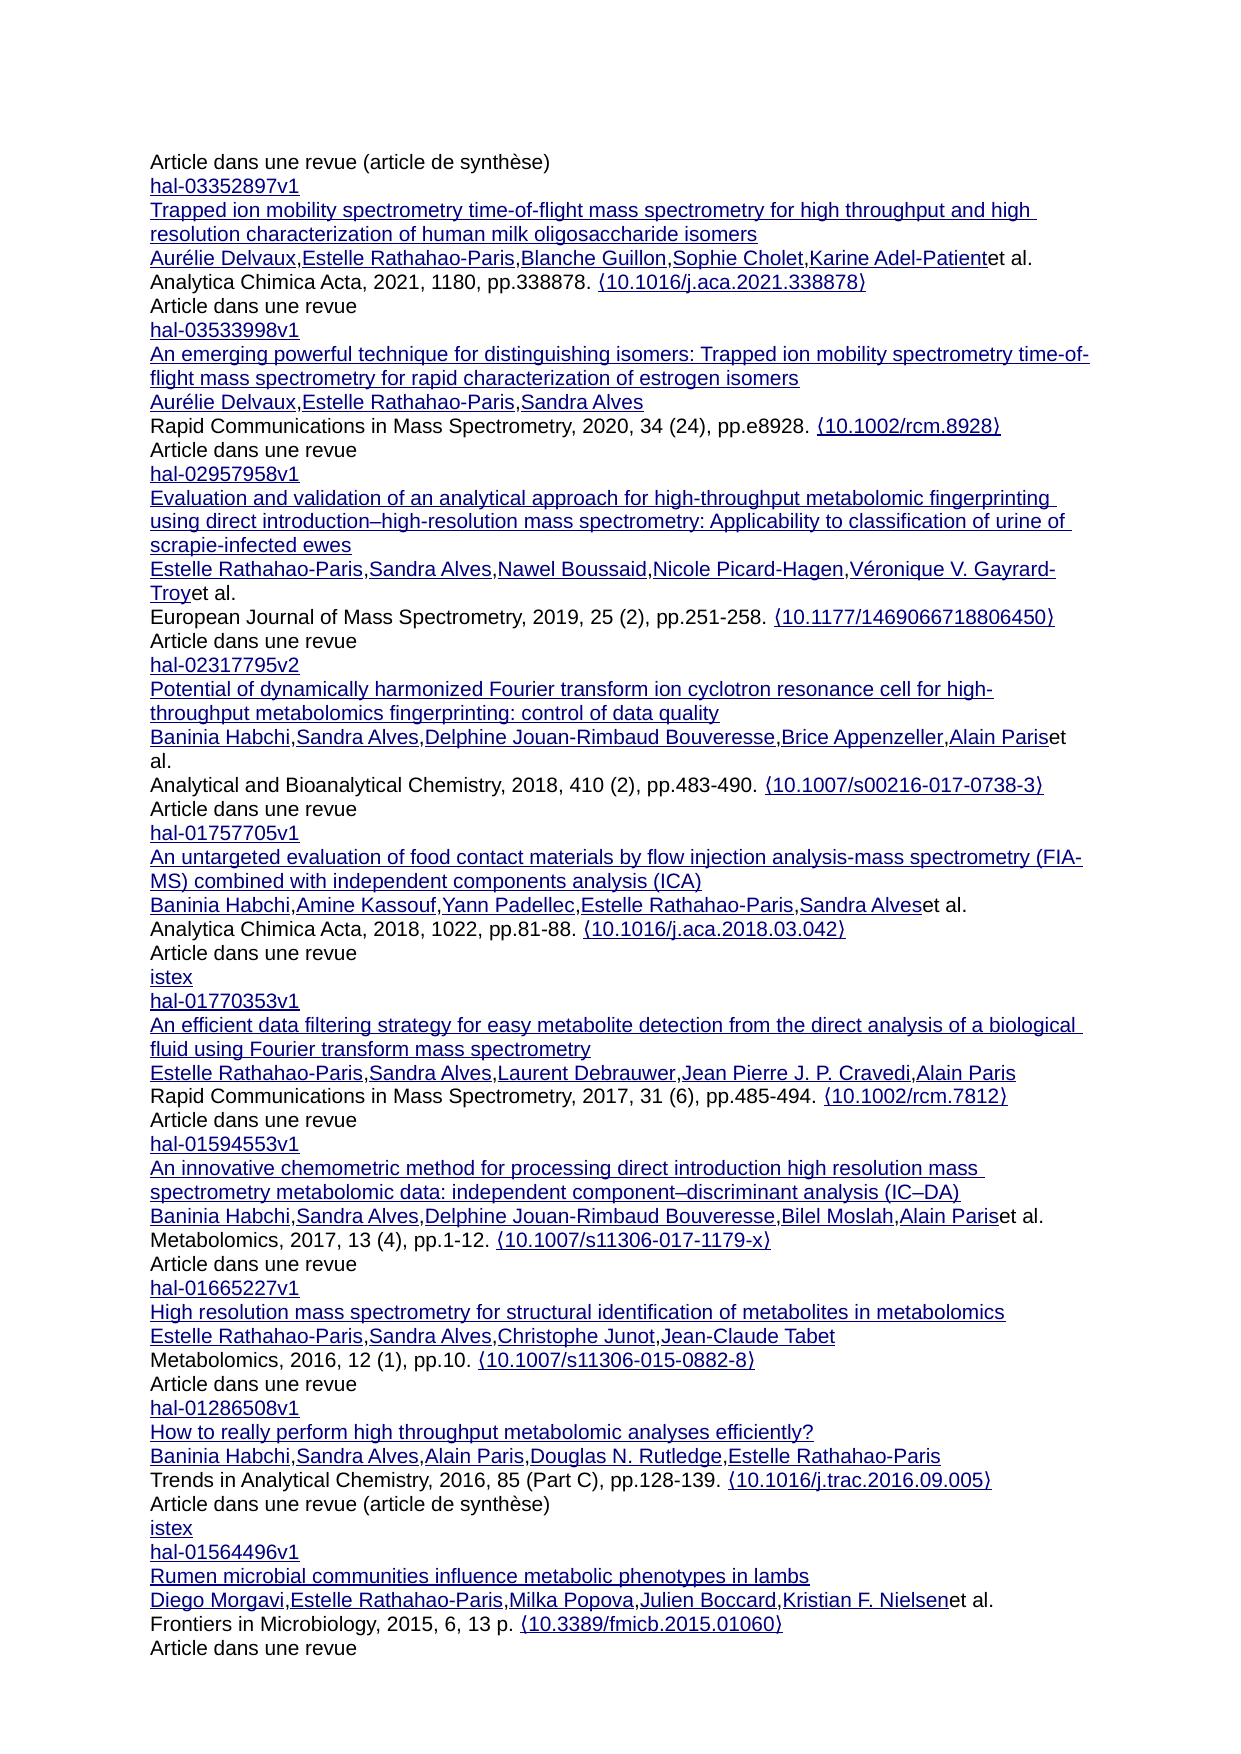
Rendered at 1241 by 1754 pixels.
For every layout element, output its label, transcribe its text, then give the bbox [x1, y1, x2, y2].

table_cell Article dans une revue (article de synthèse) hal-03352897v1 [150, 150, 1090, 198]
table_cell Evaluation and validation of an analytical approach for high-throughput metabolomic fingerprinting using direct introduction–high-resolution mass spectrometry: Applicability to classification of urine of scrapie-infected ewes Estelle Rathahao-Paris,Sandra Alves,Nawel Boussaid,Nicole Picard-Hagen,Véronique V. Gayrard-Troyet al. European Journal of Mass Spectrometry, 2019, 25 (2), pp.251-258. ⟨10.1177/1469066718806450⟩ Article dans une revue hal-02317795v2 [150, 485, 1090, 677]
table_cell Potential of dynamically harmonized Fourier transform ion cyclotron resonance cell for high-throughput metabolomics fingerprinting: control of data quality Baninia Habchi,Sandra Alves,Delphine Jouan-Rimbaud Bouveresse,Brice Appenzeller,Alain Pariset al. Analytical and Bioanalytical Chemistry, 2018, 410 (2), pp.483-490. ⟨10.1007/s00216-017-0738-3⟩ Article dans une revue hal-01757705v1 [150, 677, 1090, 845]
table_cell How to really perform high throughput metabolomic analyses efficiently? Baninia Habchi,Sandra Alves,Alain Paris,Douglas N. Rutledge,Estelle Rathahao-Paris Trends in Analytical Chemistry, 2016, 85 (Part C), pp.128-139. ⟨10.1016/j.trac.2016.09.005⟩ Article dans une revue (article de synthèse) istex hal-01564496v1 [150, 1420, 1090, 1563]
table_cell An innovative chemometric method for processing direct introduction high resolution mass spectrometry metabolomic data: independent component–discriminant analysis (IC–DA) Baninia Habchi,Sandra Alves,Delphine Jouan-Rimbaud Bouveresse,Bilel Moslah,Alain Pariset al. Metabolomics, 2017, 13 (4), pp.1-12. ⟨10.1007/s11306-017-1179-x⟩ Article dans une revue hal-01665227v1 [150, 1156, 1090, 1300]
table_cell flight mass spectrometry for rapid characterization of estrogen isomers Aurélie Delvaux,Estelle Rathahao-Paris,Sandra Alves Rapid Communications in Mass Spectrometry, 2020, 34 (24), pp.e8928. ⟨10.1002/rcm.8928⟩ Article dans une revue hal-02957958v1 [150, 364, 1090, 485]
table_cell An efficient data filtering strategy for easy metabolite detection from the direct analysis of a biological fluid using Fourier transform mass spectrometry Estelle Rathahao-Paris,Sandra Alves,Laurent Debrauwer,Jean Pierre J. P. Cravedi,Alain Paris Rapid Communications in Mass Spectrometry, 2017, 31 (6), pp.485-494. ⟨10.1002/rcm.7812⟩ Article dans une revue hal-01594553v1 [150, 1013, 1090, 1156]
table_cell Trapped ion mobility spectrometry time-of-flight mass spectrometry for high throughput and high resolution characterization of human milk oligosaccharide isomers Aurélie Delvaux,Estelle Rathahao-Paris,Blanche Guillon,Sophie Cholet,Karine Adel-Patientet al. Analytica Chimica Acta, 2021, 1180, pp.338878. ⟨10.1016/j.aca.2021.338878⟩ Article dans une revue hal-03533998v1 [150, 198, 1090, 342]
table_cell An emerging powerful technique for distinguishing isomers: Trapped ion mobility spectrometry time‐of‐ [150, 342, 1090, 363]
table_cell Rumen microbial communities influence metabolic phenotypes in lambs Diego Morgavi,Estelle Rathahao-Paris,Milka Popova,Julien Boccard,Kristian F. Nielsenet al. Frontiers in Microbiology, 2015, 6, 13 p. ⟨10.3389/fmicb.2015.01060⟩ Article dans une revue [150, 1564, 1090, 1659]
table_cell High resolution mass spectrometry for structural identification of metabolites in metabolomics Estelle Rathahao-Paris,Sandra Alves,Christophe Junot,Jean-Claude Tabet Metabolomics, 2016, 12 (1), pp.10. ⟨10.1007/s11306-015-0882-8⟩ Article dans une revue hal-01286508v1 [150, 1300, 1090, 1420]
table_cell An untargeted evaluation of food contact materials by flow injection analysis-mass spectrometry (FIA-MS) combined with independent components analysis (ICA) Baninia Habchi,Amine Kassouf,Yann Padellec,Estelle Rathahao-Paris,Sandra Alveset al. Analytica Chimica Acta, 2018, 1022, pp.81-88. ⟨10.1016/j.aca.2018.03.042⟩ Article dans une revue istex hal-01770353v1 [150, 845, 1090, 1012]
